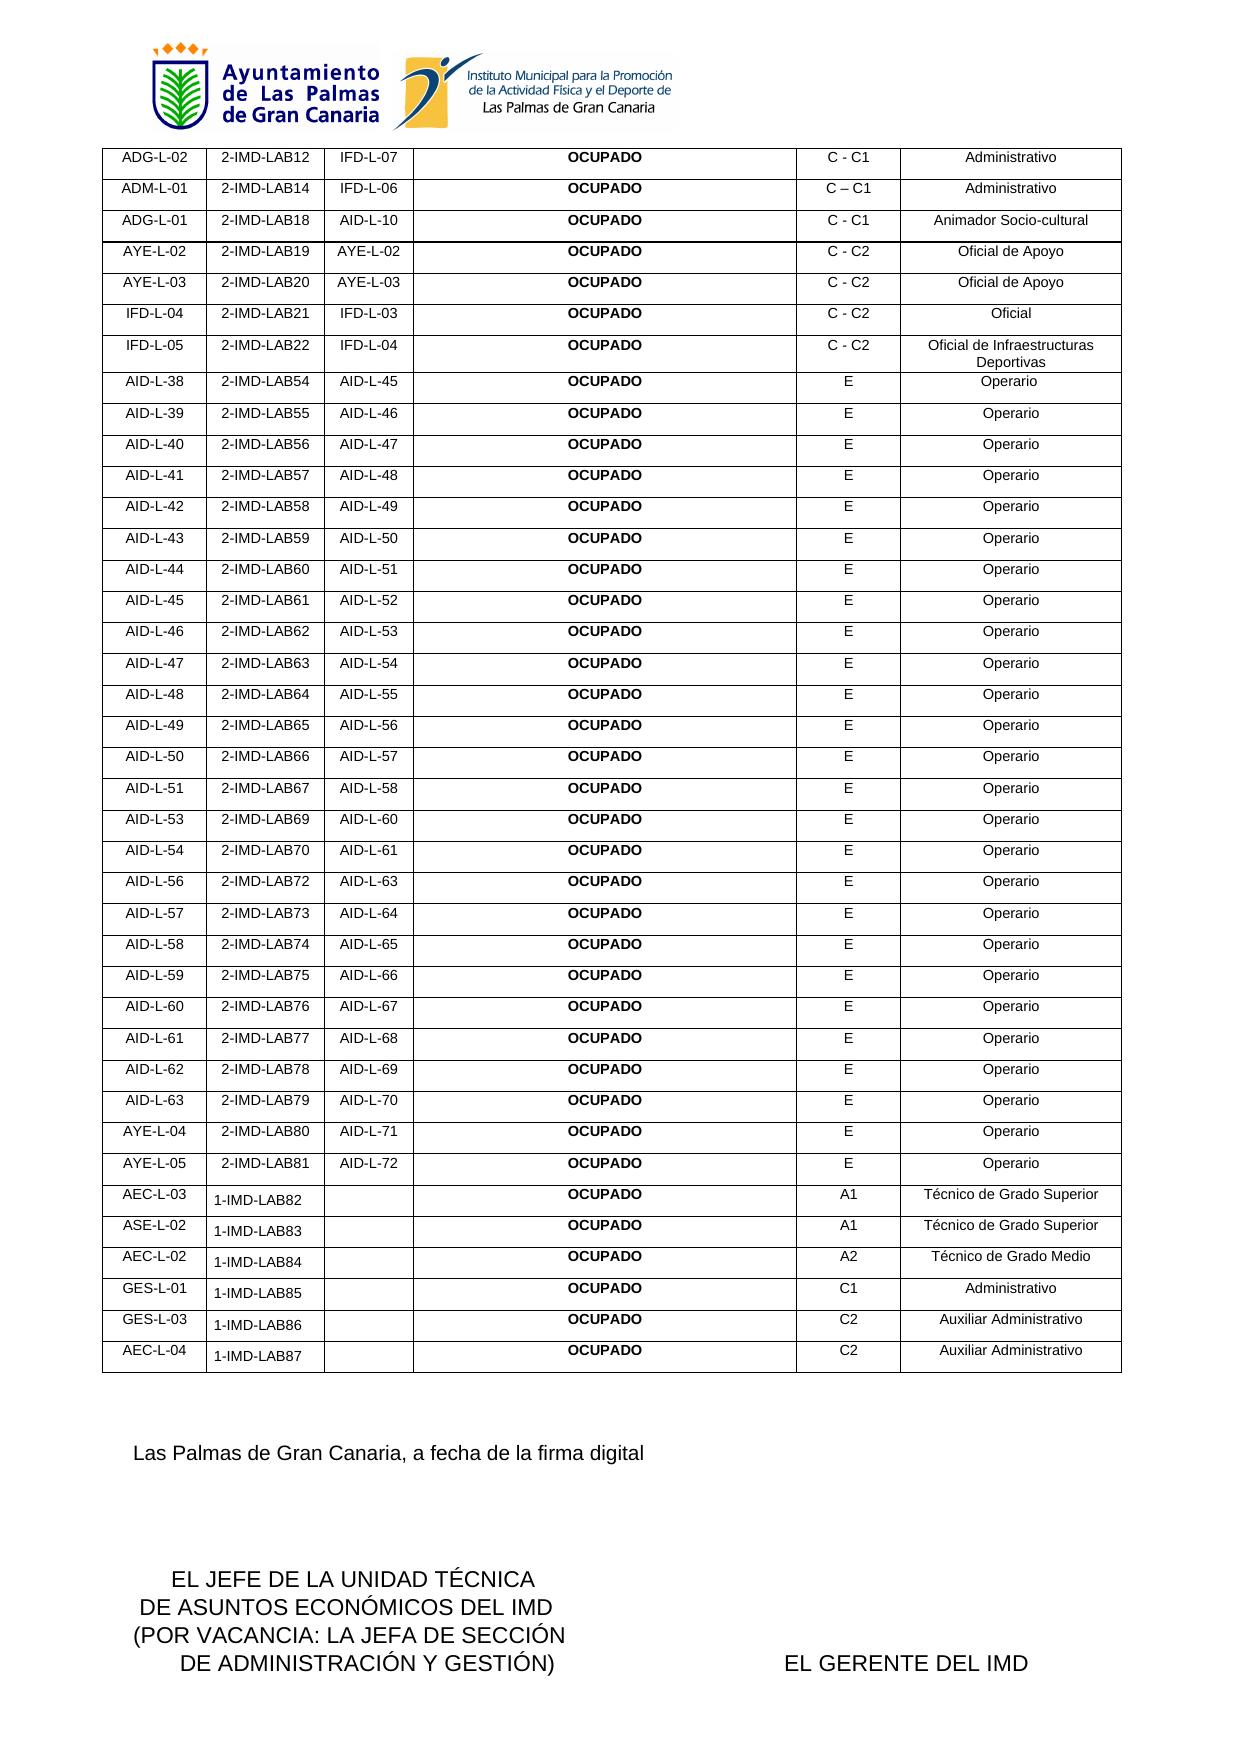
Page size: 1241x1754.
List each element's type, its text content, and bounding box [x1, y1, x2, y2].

table_cell 2-IMD-LAB65 [207, 717, 324, 747]
table_cell 1-IMD-LAB82 [207, 1186, 324, 1216]
table_cell OCUPADO [414, 180, 796, 210]
table_cell AID-L-72 [325, 1154, 413, 1184]
table_cell C1 [797, 1279, 900, 1309]
table_cell Operario [901, 686, 1121, 716]
table_cell AID-L-45 [103, 592, 206, 622]
table_cell AID-L-39 [103, 404, 206, 434]
table_cell OCUPADO [414, 904, 796, 934]
table_cell OCUPADO [414, 1342, 796, 1372]
table_cell OCUPADO [414, 1279, 796, 1309]
table_cell [325, 1248, 413, 1278]
table_cell E [797, 904, 900, 934]
table_cell OCUPADO [414, 211, 796, 241]
table_cell Administrativo [901, 1279, 1121, 1309]
table_cell E [797, 498, 900, 528]
table_cell 2-IMD-LAB80 [207, 1123, 324, 1153]
table_cell Operario [901, 904, 1121, 934]
table_cell AID-L-60 [325, 811, 413, 841]
table_cell E [797, 686, 900, 716]
table_cell OCUPADO [414, 436, 796, 466]
table_cell OCUPADO [414, 1217, 796, 1247]
table_cell AID-L-68 [325, 1029, 413, 1059]
table_cell AEC-L-03 [103, 1186, 206, 1216]
table_cell Operario [901, 748, 1121, 778]
table_cell 2-IMD-LAB78 [207, 1061, 324, 1091]
table_cell AID-L-46 [325, 404, 413, 434]
table_cell 2-IMD-LAB55 [207, 404, 324, 434]
table_cell OCUPADO [414, 1154, 796, 1184]
table_cell OCUPADO [414, 336, 796, 372]
table_cell C - C1 [797, 149, 900, 179]
table_cell AID-L-53 [103, 811, 206, 841]
table_cell Administrativo [901, 180, 1121, 210]
text (POR VACANCIA: LA JEFA DE SECCIÓN [133, 1622, 1063, 1648]
table_cell 2-IMD-LAB76 [207, 998, 324, 1028]
table_cell AID-L-59 [103, 967, 206, 997]
table_cell OCUPADO [414, 654, 796, 684]
table_cell OCUPADO [414, 305, 796, 335]
table_cell AYE-L-05 [103, 1154, 206, 1184]
table_cell Operario [901, 811, 1121, 841]
table_cell 1-IMD-LAB84 [207, 1248, 324, 1278]
table_cell OCUPADO [414, 467, 796, 497]
text EL JEFE DE LA UNIDAD TÉCNICA [133, 1566, 1057, 1592]
table_cell 2-IMD-LAB81 [207, 1154, 324, 1184]
table_cell Operario [901, 561, 1121, 591]
table_cell Operario [901, 467, 1121, 497]
table_cell E [797, 936, 900, 966]
table_cell AID-L-69 [325, 1061, 413, 1091]
table_cell AID-L-66 [325, 967, 413, 997]
table_cell E [797, 592, 900, 622]
table_cell A1 [797, 1217, 900, 1247]
table_cell C - C2 [797, 336, 900, 372]
table_cell [325, 1311, 413, 1341]
table_cell 2-IMD-LAB21 [207, 305, 324, 335]
table_cell Técnico de Grado Superior [901, 1186, 1121, 1216]
table_cell Administrativo [901, 149, 1121, 179]
table_cell 2-IMD-LAB64 [207, 686, 324, 716]
table_cell AID-L-61 [325, 842, 413, 872]
table_cell OCUPADO [414, 623, 796, 653]
table_cell AID-L-45 [325, 373, 413, 403]
table_cell AID-L-62 [103, 1061, 206, 1091]
table_cell A1 [797, 1186, 900, 1216]
table_cell Operario [901, 404, 1121, 434]
table_cell IFD-L-06 [325, 180, 413, 210]
table_cell 2-IMD-LAB67 [207, 779, 324, 809]
table_cell AID-L-46 [103, 623, 206, 653]
table_cell 2-IMD-LAB74 [207, 936, 324, 966]
table_cell E [797, 873, 900, 903]
table_cell Operario [901, 1092, 1121, 1122]
table_cell E [797, 748, 900, 778]
table_cell OCUPADO [414, 779, 796, 809]
table_cell E [797, 842, 900, 872]
table_cell Operario [901, 529, 1121, 559]
table_cell 2-IMD-LAB12 [207, 149, 324, 179]
table_cell 2-IMD-LAB59 [207, 529, 324, 559]
table_cell E [797, 998, 900, 1028]
table_cell Operario [901, 623, 1121, 653]
table_cell AEC-L-02 [103, 1248, 206, 1278]
table_cell AYE-L-02 [103, 243, 206, 273]
table_cell AID-L-61 [103, 1029, 206, 1059]
table_cell AID-L-51 [325, 561, 413, 591]
table_cell OCUPADO [414, 373, 796, 403]
table_cell AID-L-55 [325, 686, 413, 716]
table_cell 2-IMD-LAB54 [207, 373, 324, 403]
table_cell ADG-L-01 [103, 211, 206, 241]
table_cell Operario [901, 654, 1121, 684]
table_cell Operario [901, 873, 1121, 903]
table_cell Oficial [901, 305, 1121, 335]
table_cell Operario [901, 936, 1121, 966]
table_cell E [797, 1029, 900, 1059]
table_cell C - C2 [797, 274, 900, 304]
table_cell ASE-L-02 [103, 1217, 206, 1247]
table_cell 2-IMD-LAB70 [207, 842, 324, 872]
table_cell AID-L-53 [325, 623, 413, 653]
table_cell E [797, 717, 900, 747]
table_cell Operario [901, 779, 1121, 809]
table_cell IFD-L-04 [103, 305, 206, 335]
table_cell OCUPADO [414, 1092, 796, 1122]
table_cell Operario [901, 717, 1121, 747]
table_cell OCUPADO [414, 842, 796, 872]
table_cell E [797, 404, 900, 434]
table_cell E [797, 561, 900, 591]
table_cell E [797, 967, 900, 997]
table_cell E [797, 654, 900, 684]
table_cell Operario [901, 1123, 1121, 1153]
table_cell AID-L-56 [103, 873, 206, 903]
table_cell Operario [901, 436, 1121, 466]
table_cell 2-IMD-LAB58 [207, 498, 324, 528]
table_cell C2 [797, 1342, 900, 1372]
table_cell AID-L-50 [103, 748, 206, 778]
table_cell 1-IMD-LAB85 [207, 1279, 324, 1309]
table_cell C – C1 [797, 180, 900, 210]
table_cell AID-L-38 [103, 373, 206, 403]
table_cell E [797, 529, 900, 559]
table_cell 2-IMD-LAB72 [207, 873, 324, 903]
table_cell E [797, 467, 900, 497]
table_cell Operario [901, 498, 1121, 528]
table_cell C - C1 [797, 211, 900, 241]
table_cell 2-IMD-LAB62 [207, 623, 324, 653]
table_cell Oficial de Apoyo [901, 274, 1121, 304]
table_cell 2-IMD-LAB18 [207, 211, 324, 241]
table_cell OCUPADO [414, 561, 796, 591]
table_cell 2-IMD-LAB60 [207, 561, 324, 591]
table_cell 2-IMD-LAB63 [207, 654, 324, 684]
table_cell OCUPADO [414, 592, 796, 622]
table_cell OCUPADO [414, 717, 796, 747]
table_cell AID-L-64 [325, 904, 413, 934]
table_cell [325, 1186, 413, 1216]
table_cell GES-L-01 [103, 1279, 206, 1309]
table_cell AID-L-63 [325, 873, 413, 903]
table_cell E [797, 779, 900, 809]
table_cell 2-IMD-LAB77 [207, 1029, 324, 1059]
table_cell AYE-L-02 [325, 243, 413, 273]
table_cell AID-L-63 [103, 1092, 206, 1122]
table_cell Operario [901, 592, 1121, 622]
table_cell OCUPADO [414, 1123, 796, 1153]
table_cell ADG-L-02 [103, 149, 206, 179]
table_cell E [797, 436, 900, 466]
table_cell 2-IMD-LAB69 [207, 811, 324, 841]
table_cell C - C2 [797, 243, 900, 273]
table_cell OCUPADO [414, 686, 796, 716]
table_cell Técnico de Grado Superior [901, 1217, 1121, 1247]
table_cell [325, 1279, 413, 1309]
table_cell AID-L-44 [103, 561, 206, 591]
table_cell OCUPADO [414, 873, 796, 903]
table_cell AID-L-48 [103, 686, 206, 716]
table_cell Auxiliar Administrativo [901, 1342, 1121, 1372]
table_cell [325, 1217, 413, 1247]
table_cell OCUPADO [414, 1186, 796, 1216]
table_cell Operario [901, 1029, 1121, 1059]
table_cell Animador Socio-cultural [901, 211, 1121, 241]
table_cell 2-IMD-LAB73 [207, 904, 324, 934]
table_cell AID-L-54 [103, 842, 206, 872]
table_cell E [797, 1061, 900, 1091]
table_cell AID-L-51 [103, 779, 206, 809]
table_cell AID-L-60 [103, 998, 206, 1028]
table_cell Auxiliar Administrativo [901, 1311, 1121, 1341]
table_cell [325, 1342, 413, 1372]
text DE ASUNTOS ECONÓMICOS DEL IMD [133, 1594, 1063, 1620]
table_cell AID-L-56 [325, 717, 413, 747]
table_cell AID-L-41 [103, 467, 206, 497]
table_cell 1-IMD-LAB83 [207, 1217, 324, 1247]
table_cell OCUPADO [414, 529, 796, 559]
text DE ADMINISTRACIÓN Y GESTIÓN) EL GERENTE DEL IMD [133, 1650, 1063, 1677]
table_cell 2-IMD-LAB61 [207, 592, 324, 622]
table_cell OCUPADO [414, 243, 796, 273]
table_cell E [797, 1092, 900, 1122]
table_cell OCUPADO [414, 748, 796, 778]
table_cell AID-L-50 [325, 529, 413, 559]
table_cell AID-L-40 [103, 436, 206, 466]
table_cell IFD-L-05 [103, 336, 206, 372]
table_cell Operario [901, 967, 1121, 997]
table_cell 2-IMD-LAB14 [207, 180, 324, 210]
table_cell Operario [901, 373, 1121, 403]
table_cell 2-IMD-LAB19 [207, 243, 324, 273]
table_cell E [797, 373, 900, 403]
table_cell 2-IMD-LAB20 [207, 274, 324, 304]
table_cell AID-L-65 [325, 936, 413, 966]
table_cell IFD-L-07 [325, 149, 413, 179]
table_cell OCUPADO [414, 998, 796, 1028]
table_cell OCUPADO [414, 274, 796, 304]
table_cell 2-IMD-LAB79 [207, 1092, 324, 1122]
table_cell IFD-L-03 [325, 305, 413, 335]
table_cell AID-L-57 [325, 748, 413, 778]
table_cell 2-IMD-LAB66 [207, 748, 324, 778]
table_cell AID-L-43 [103, 529, 206, 559]
table_cell OCUPADO [414, 967, 796, 997]
table_cell Operario [901, 998, 1121, 1028]
table_cell Oficial de Apoyo [901, 243, 1121, 273]
table_cell AID-L-54 [325, 654, 413, 684]
table_cell E [797, 811, 900, 841]
table_cell AEC-L-04 [103, 1342, 206, 1372]
table_cell OCUPADO [414, 936, 796, 966]
table_cell 2-IMD-LAB57 [207, 467, 324, 497]
table_cell IFD-L-04 [325, 336, 413, 372]
text Las Palmas de Gran Canaria, a fecha de la firma digital [133, 1441, 1063, 1465]
table_cell 2-IMD-LAB56 [207, 436, 324, 466]
table_cell AID-L-52 [325, 592, 413, 622]
table_cell GES-L-03 [103, 1311, 206, 1341]
table_cell AID-L-71 [325, 1123, 413, 1153]
table_cell AYE-L-04 [103, 1123, 206, 1153]
table_cell Operario [901, 1154, 1121, 1184]
table_cell 1-IMD-LAB86 [207, 1311, 324, 1341]
table_cell Técnico de Grado Medio [901, 1248, 1121, 1278]
table_cell AYE-L-03 [103, 274, 206, 304]
table_cell OCUPADO [414, 1248, 796, 1278]
table_cell OCUPADO [414, 811, 796, 841]
table_cell AID-L-48 [325, 467, 413, 497]
table_cell C - C2 [797, 305, 900, 335]
table_cell C2 [797, 1311, 900, 1341]
table_cell OCUPADO [414, 1311, 796, 1341]
table_cell AID-L-10 [325, 211, 413, 241]
table_cell AID-L-58 [325, 779, 413, 809]
table_cell AID-L-67 [325, 998, 413, 1028]
table_cell AID-L-42 [103, 498, 206, 528]
table_cell 1-IMD-LAB87 [207, 1342, 324, 1372]
table_cell AID-L-70 [325, 1092, 413, 1122]
table_cell E [797, 623, 900, 653]
table_cell A2 [797, 1248, 900, 1278]
table_cell E [797, 1154, 900, 1184]
table_cell E [797, 1123, 900, 1153]
table_cell AID-L-58 [103, 936, 206, 966]
table_cell 2-IMD-LAB75 [207, 967, 324, 997]
table_cell AID-L-57 [103, 904, 206, 934]
table_cell AID-L-47 [103, 654, 206, 684]
table_cell AID-L-49 [103, 717, 206, 747]
table_cell OCUPADO [414, 149, 796, 179]
table_cell Operario [901, 1061, 1121, 1091]
table_cell OCUPADO [414, 1029, 796, 1059]
table_cell AID-L-49 [325, 498, 413, 528]
table_cell AYE-L-03 [325, 274, 413, 304]
table_cell AID-L-47 [325, 436, 413, 466]
table_cell OCUPADO [414, 404, 796, 434]
table_cell Operario [901, 842, 1121, 872]
table_cell 2-IMD-LAB22 [207, 336, 324, 372]
table_cell OCUPADO [414, 498, 796, 528]
table_cell Oficial de Infraestructuras Deportivas [901, 336, 1121, 372]
table_cell OCUPADO [414, 1061, 796, 1091]
table_cell ADM-L-01 [103, 180, 206, 210]
